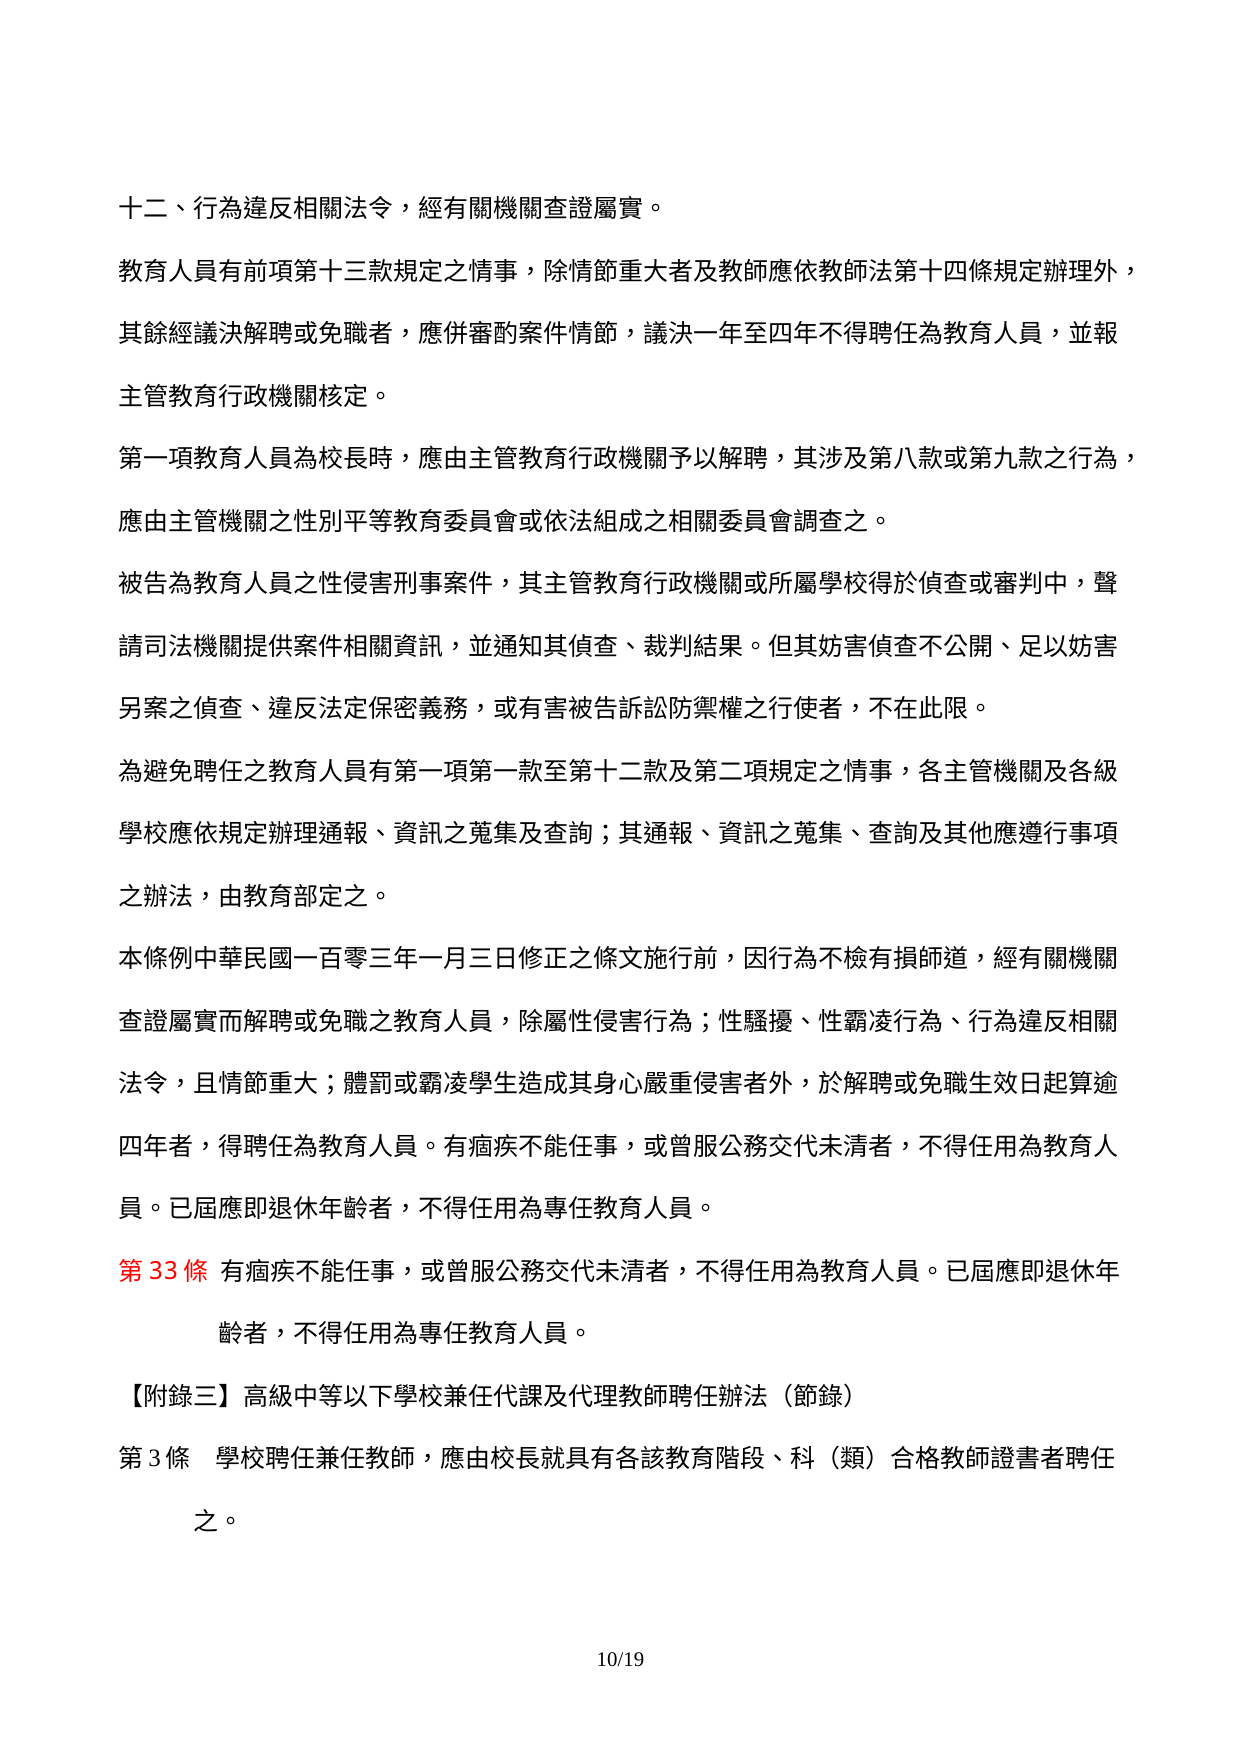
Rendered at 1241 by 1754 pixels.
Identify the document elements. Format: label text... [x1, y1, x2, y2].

text 第31條 具有下列情事之一者，不得為教育人員；其已任用者，應報請主管教育行 政機關核准後，予以解聘或免職： 一、曾犯內亂、外患罪，經有罪判決確定或通緝有案尚未結案。 二、曾服公務，因貪污瀆職經有罪判決確定或通緝有案尚未結案。 三、曾犯性侵害犯罪防治法第二條第一項所定之罪，經有罪判決確定。 四、依法停止任用，或受休職處分尚未期滿，或因案停止職務，其原因尚未消滅。 五、褫奪公權尚未復權。 六、受監護或輔助宣告尚未撤銷。 七、經學校性別平等教育委員會或依法組成之相關委員會調查確認有性侵害行為屬實。 八、經學校性別平等教育委員會或依法組成之相關委員會調查確認有性騷擾或性霸凌行為， 且情節重大。 九、知悉服務學校發生疑似校園性侵害事件，未依性別平等教育法規定通報，致再度發生校 園性侵害事件；或偽造、變造、湮滅或隱匿他人所犯校園性侵害事件之證據，經有關機 關查證屬實。 十、偽造、變造或湮滅他人所犯校園毒品危害事件之證據，經有關機關查證屬實。 十一、體罰或霸凌學生，造成其身心嚴重侵害。 十二、行為違反相關法令，經有關機關查證屬實。 教育人員有前項第十三款規定之情事，除情節重大者及教師應依教師法第十四條規定辦理外，其餘經議決解聘或免職者，應併審酌案件情節，議決一年至四年不得聘任為教育人員，並報主管教育行政機關核定。 第一項教育人員為校長時，應由主管教育行政機關予以解聘，其涉及第八款或第九款之行為，應由主管機關之性別平等教育委員會或依法組成之相關委員會調查之。 被告為教育人員之性侵害刑事案件，其主管教育行政機關或所屬學校得於偵查或審判中，聲請司法機關提供案件相關資訊，並通知其偵查、裁判結果。但其妨害偵查不公開、足以妨害另案之偵查、違反法定保密義務，或有害被告訴訟防禦權之行使者，不在此限。 為避免聘任之教育人員有第一項第一款至第十二款及第二項規定之情事，各主管機關及各級學校應依規定辦理通報、資訊之蒐集及查詢；其通報、資訊之蒐集、查詢及其他應遵行事項之辦法，由教育部定之。 本條例中華民國一百零三年一月三日修正之條文施行前，因行為不檢有損師道，經有關機關查證屬實而解聘或免職之教育人員，除屬性侵害行為；性騷擾、性霸凌行為、行為違反相關法令，且情節重大；體罰或霸凌學生造成其身心嚴重侵害者外，於解聘或免職生效日起算逾四年者，得聘任為教育人員。有痼疾不能任事，或曾服公務交代未清者，不得任用為教育人員。已屆應即退休年齡者，不得任用為專任教育人員。 [118, 165, 1122, 1228]
text 【附錄三】高級中等以下學校兼任代課及代理教師聘任辦法（節錄） [118, 1353, 1122, 1415]
text 第3條 學校聘任兼任教師，應由校長就具有各該教育階段、科（類）合格教師證書者聘任之。 學校藝術才能班因課程安排需要聘任兼任教師，得由校長就校外具藝術專長者聘任之，不受前項規定資格之限制。 學校聘任三個月以上之代課、代理教師，應依下列資格順序公開甄選，經教師評審委員會審查通過後，由校長聘任之： 一、具有各該教育階段、科（類）合格教師證書者。 二、無前款人員報名或前款人員經甄選未通過者，得為具有修畢師資職前教育課程， 取得修畢證明書者。 三、無前款人員報名或前款人員經甄選未通過者，得為具有大學以上畢業者。 前項第二款、第三款資格，應以具出缺科（類）專長者，優先聘任之。 第三項甄選作業，得以一次公告分次招考方式辦理；甄選作業完竣後，學校應檢附甄選簡章、錄取名單及相關會議紀錄，報各該主管機關備查。但經各該主管機關核准免報者，不在此限。 學校聘任未滿三個月之代課或代理教師，得免經公開甄選及教師評審委員會審查程序，由校長就符合第三項規定資格者聘任之。 [118, 1415, 1122, 1540]
text 第33條 有痼疾不能任事，或曾服公務交代未清者，不得任用為教育人員。已屆應即退休年 齡者，不得任用為專任教育人員。 [118, 1228, 1122, 1353]
